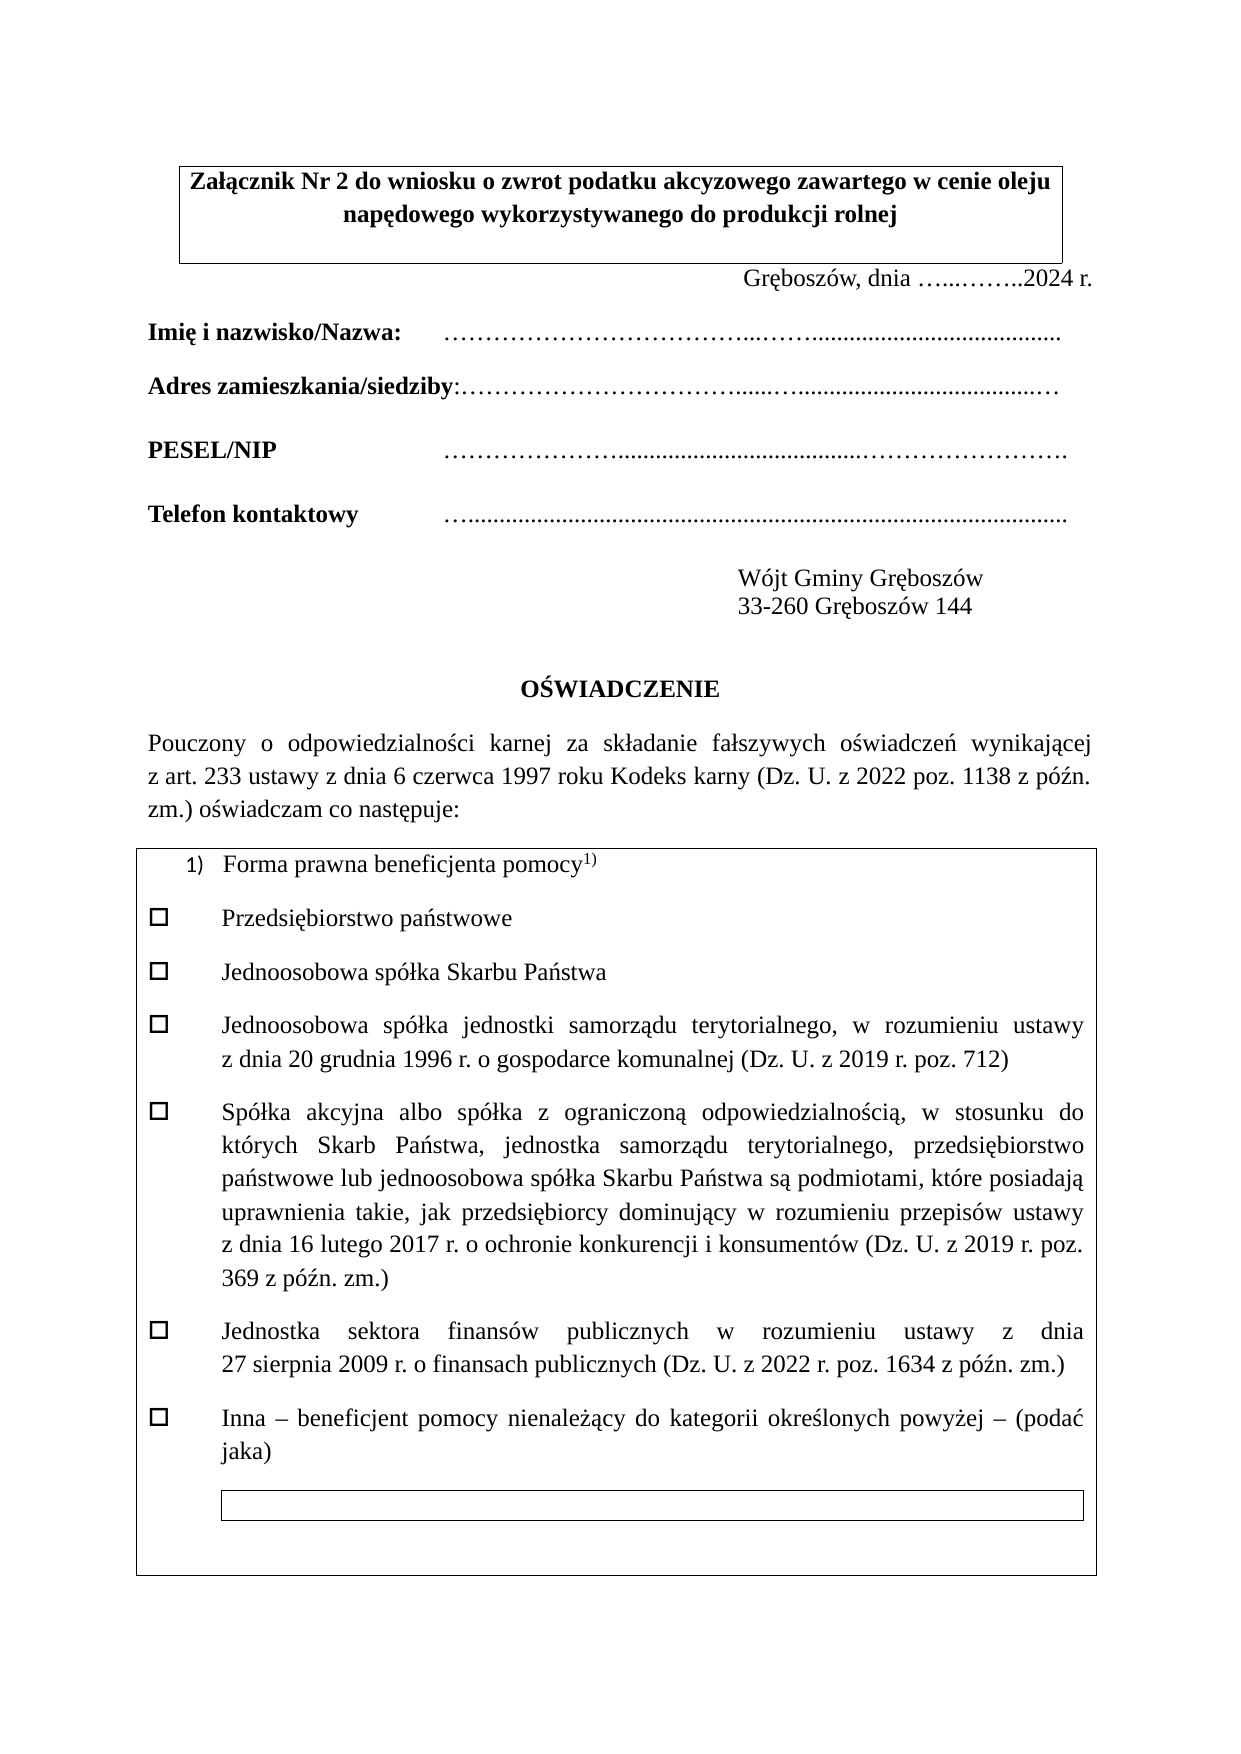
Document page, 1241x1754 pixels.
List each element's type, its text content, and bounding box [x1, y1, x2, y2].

text OŚWIADCZENIE [148, 674, 1093, 703]
text Adres zamieszkania/siedziby:……………………………......…......................................… [148, 371, 1093, 399]
text Pouczony o odpowiedzialności karnej za składanie fałszywych oświadczeń wynikającej z art. 233 ustawy z dnia 6 czerwca 1997 roku Kodeks karny (Dz. U. z 2022 poz. 1138 z późn. zm.) oświadczam co następuje: [148, 728, 1093, 823]
text 33-260 Gręboszów 144 [148, 591, 1093, 620]
text Gręboszów, dnia …...……..2024 r. [148, 201, 1093, 292]
text PESEL/NIP ………………….......................................……………………. [148, 435, 1093, 463]
text Imię i nazwisko/Nazwa: ………………………………...……........................................ [148, 317, 1093, 346]
text Wójt Gminy Gręboszów [148, 563, 1093, 591]
table_header Forma prawna beneficjenta pomocy1)  Przedsiębiorstwo państwowe  Jednoosobowa spółka Skarbu Państwa  Jednoosobowa spółka jednostki samorządu terytorialnego, w rozumieniu ustawy z dnia 20 grudnia 1996 r. o gospodarce komunalnej (Dz. U. z 2019 r. poz. 712)  Spółka akcyjna albo spółka z ograniczoną odpowiedzialnością, w stosunku do których Skarb Państwa, jednostka samorządu terytorialnego, przedsiębiorstwo państwowe lub jednoosobowa spółka Skarbu Państwa są podmiotami, które posiadają uprawnienia takie, jak przedsiębiorcy dominujący w rozumieniu przepisów ustawy z dnia 16 lutego 2017 r. o ochronie konkurencji i konsumentów (Dz. U. z 2019 r. poz. 369 z późn. zm.)  Jednostka sektora finansów publicznych w rozumieniu ustawy z dnia 27 sierpnia 2009 r. o finansach publicznych (Dz. U. z 2022 r. poz. 1634 z późn. zm.)  Inna – beneficjent pomocy nienależący do kategorii określonych powyżej – (podać jaka) [137, 849, 1096, 1575]
table_header [222, 1491, 1083, 1520]
text Telefon kontaktowy …................................................................................................ [148, 499, 1093, 527]
text Załącznik Nr 2 do wniosku o zwrot podatku akcyzowego zawartego w cenie oleju napędowego wykorzystywanego do produkcji rolnej [180, 167, 1062, 228]
